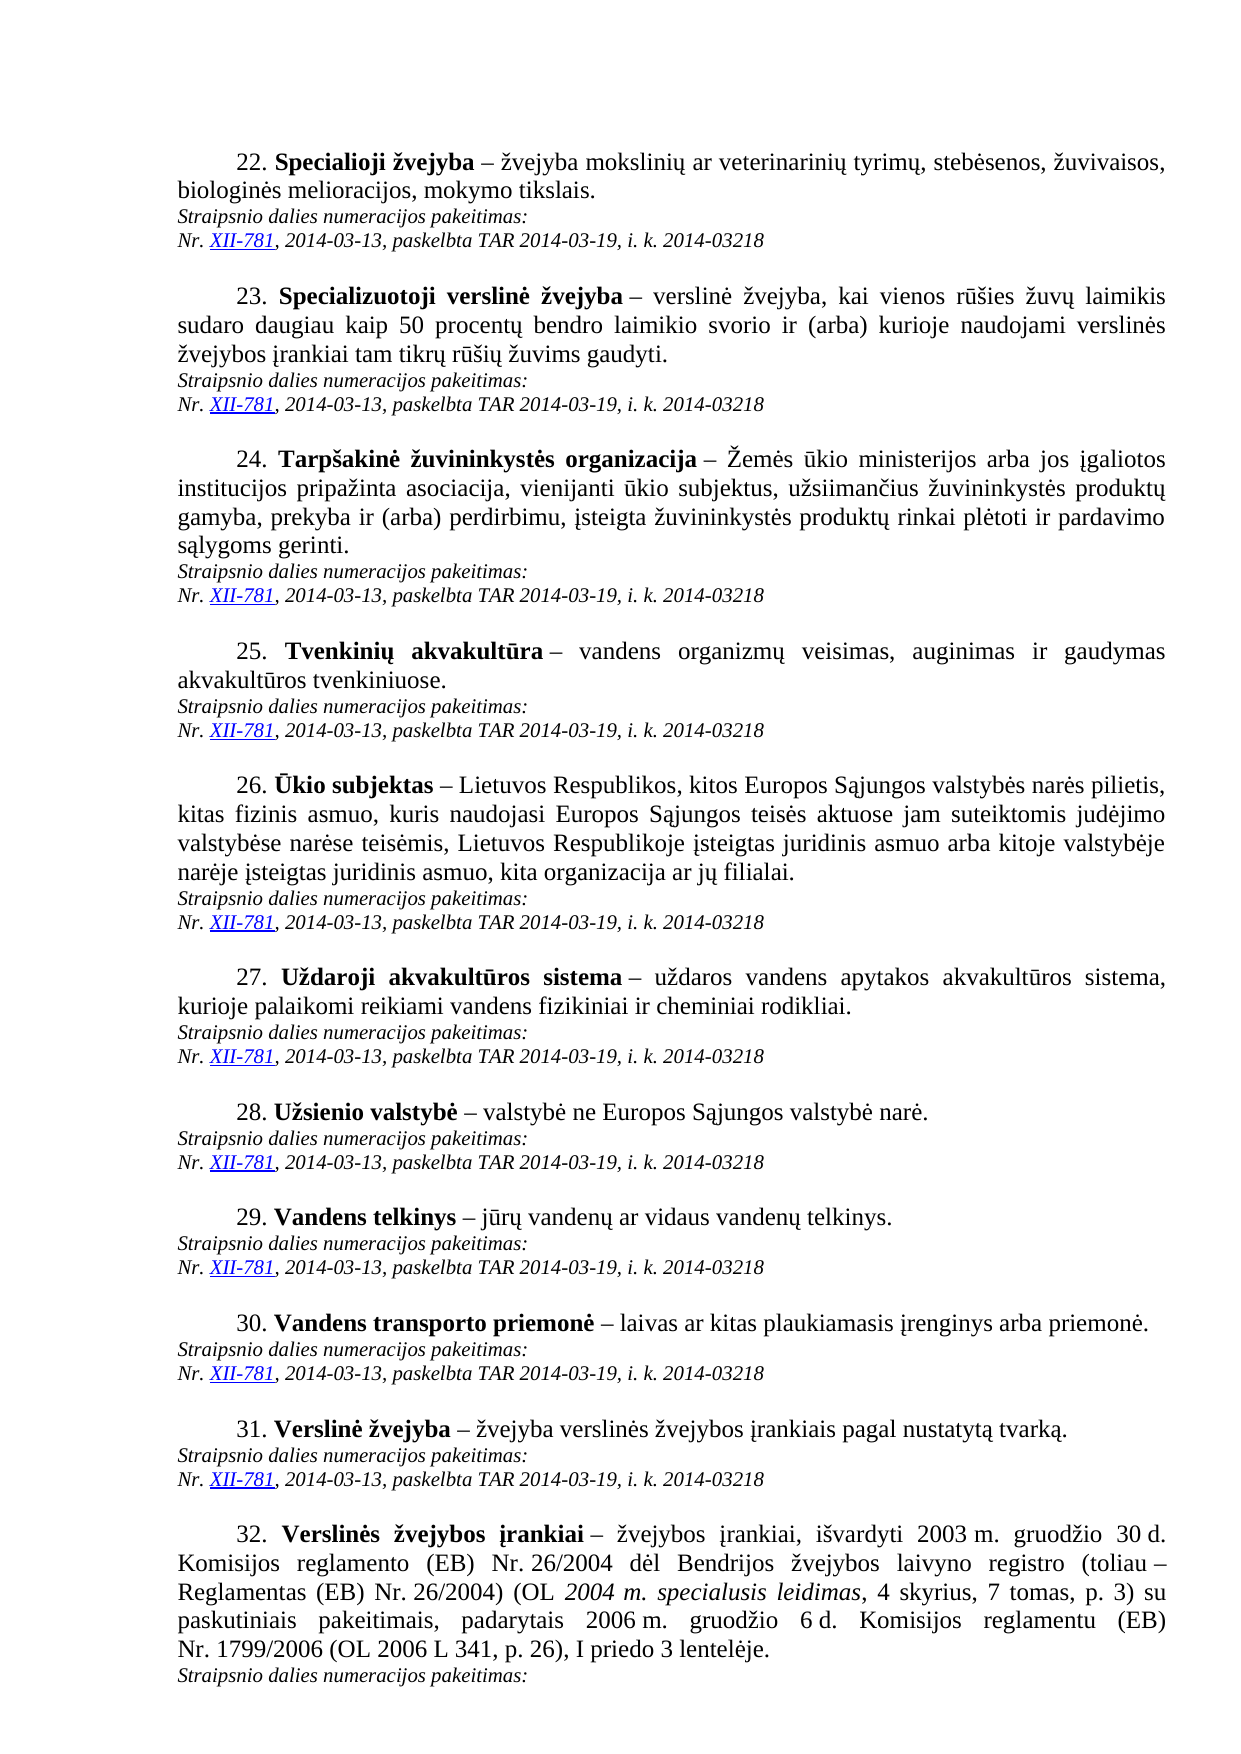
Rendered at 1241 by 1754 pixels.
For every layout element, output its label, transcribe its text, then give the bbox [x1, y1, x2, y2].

text Straipsnio dalies numeracijos pakeitimas: [177, 559, 1166, 583]
text Nr. XII-781, 2014-03-13, paskelbta TAR 2014-03-19, i. k. 2014-03218 [177, 392, 1166, 416]
text 31. Verslinė žvejyba – žvejyba verslinės žvejybos įrankiais pagal nustatytą tvarką. [177, 1414, 1166, 1442]
text Nr. XII-781, 2014-03-13, paskelbta TAR 2014-03-19, i. k. 2014-03218 [177, 910, 1166, 934]
text Straipsnio dalies numeracijos pakeitimas: [177, 1231, 1166, 1255]
text 29. Vandens telkinys – jūrų vandenų ar vidaus vandenų telkinys. [177, 1202, 1166, 1231]
text 25. Tvenkinių akvakultūra – vandens organizmų veisimas, auginimas ir gaudymas akvakultūros tvenkiniuose. [177, 636, 1166, 694]
text Nr. XII-781, 2014-03-13, paskelbta TAR 2014-03-19, i. k. 2014-03218 [177, 228, 1166, 252]
text 26. Ūkio subjektas – Lietuvos Respublikos, kitos Europos Sąjungos valstybės narės pilietis, kitas fizinis asmuo, kuris naudojasi Europos Sąjungos teisės aktuose jam suteiktomis judėjimo valstybėse narėse teisėmis, Lietuvos Respublikoje įsteigtas juridinis asmuo arba kitoje valstybėje narėje įsteigtas juridinis asmuo, kita organizacija ar jų filialai. [177, 771, 1166, 886]
text Straipsnio dalies numeracijos pakeitimas: [177, 367, 1166, 392]
text 30. Vandens transporto priemonė – laivas ar kitas plaukiamasis įrenginys arba priemonė. [177, 1308, 1166, 1337]
text Straipsnio dalies numeracijos pakeitimas: [177, 1442, 1166, 1467]
text Nr. XII-781, 2014-03-13, paskelbta TAR 2014-03-19, i. k. 2014-03218 [177, 1044, 1166, 1068]
text 28. Užsienio valstybė – valstybė ne Europos Sąjungos valstybė narė. [177, 1097, 1166, 1126]
text Nr. XII-781, 2014-03-13, paskelbta TAR 2014-03-19, i. k. 2014-03218 [177, 1361, 1166, 1385]
text 24. Tarpšakinė žuvininkystės organizacija – Žemės ūkio ministerijos arba jos įgaliotos institucijos pripažinta asociacija, vienijanti ūkio subjektus, užsiimančius žuvininkystės produktų gamyba, prekyba ir (arba) perdirbimu, įsteigta žuvininkystės produktų rinkai plėtoti ir pardavimo sąlygoms gerinti. [177, 444, 1166, 559]
text Straipsnio dalies numeracijos pakeitimas: [177, 1337, 1166, 1361]
text Nr. XII-781, 2014-03-13, paskelbta TAR 2014-03-19, i. k. 2014-03218 [177, 1467, 1166, 1491]
text Nr. XII-781, 2014-03-13, paskelbta TAR 2014-03-19, i. k. 2014-03218 [177, 1150, 1166, 1174]
text Straipsnio dalies numeracijos pakeitimas: [177, 204, 1166, 228]
text Nr. XII-781, 2014-03-13, paskelbta TAR 2014-03-19, i. k. 2014-03218 [177, 718, 1166, 742]
text 27. Uždaroji akvakultūros sistema – uždaros vandens apytakos akvakultūros sistema, kurioje palaikomi reikiami vandens fizikiniai ir cheminiai rodikliai. [177, 962, 1166, 1020]
text Straipsnio dalies numeracijos pakeitimas: [177, 1020, 1166, 1044]
text Straipsnio dalies numeracijos pakeitimas: [177, 1663, 1166, 1687]
text 32. Verslinės žvejybos įrankiai – žvejybos įrankiai, išvardyti 2003 m. gruodžio 30 d. Komisijos reglamento (EB) Nr. 26/2004 dėl Bendrijos žvejybos laivyno registro (toliau – Reglamentas (EB) Nr. 26/2004) (OL 2004 m. specialusis leidimas, 4 skyrius, 7 tomas, p. 3) su paskutiniais pakeitimais, padarytais 2006 m. gruodžio 6 d. Komisijos reglamentu (EB) Nr. 1799/2006 (OL 2006 L 341, p. 26), I priedo 3 lentelėje. [177, 1519, 1166, 1663]
text Straipsnio dalies numeracijos pakeitimas: [177, 886, 1166, 910]
text Straipsnio dalies numeracijos pakeitimas: [177, 694, 1166, 718]
text Straipsnio dalies numeracijos pakeitimas: [177, 1126, 1166, 1150]
text Nr. XII-781, 2014-03-13, paskelbta TAR 2014-03-19, i. k. 2014-03218 [177, 1255, 1166, 1279]
text 22. Specialioji žvejyba – žvejyba mokslinių ar veterinarinių tyrimų, stebėsenos, žuvivaisos, biologinės melioracijos, mokymo tikslais. [177, 147, 1166, 204]
text 23. Specializuotoji verslinė žvejyba – verslinė žvejyba, kai vienos rūšies žuvų laimikis sudaro daugiau kaip 50 procentų bendro laimikio svorio ir (arba) kurioje naudojami verslinės žvejybos įrankiai tam tikrų rūšių žuvims gaudyti. [177, 281, 1166, 367]
text Nr. XII-781, 2014-03-13, paskelbta TAR 2014-03-19, i. k. 2014-03218 [177, 583, 1166, 607]
